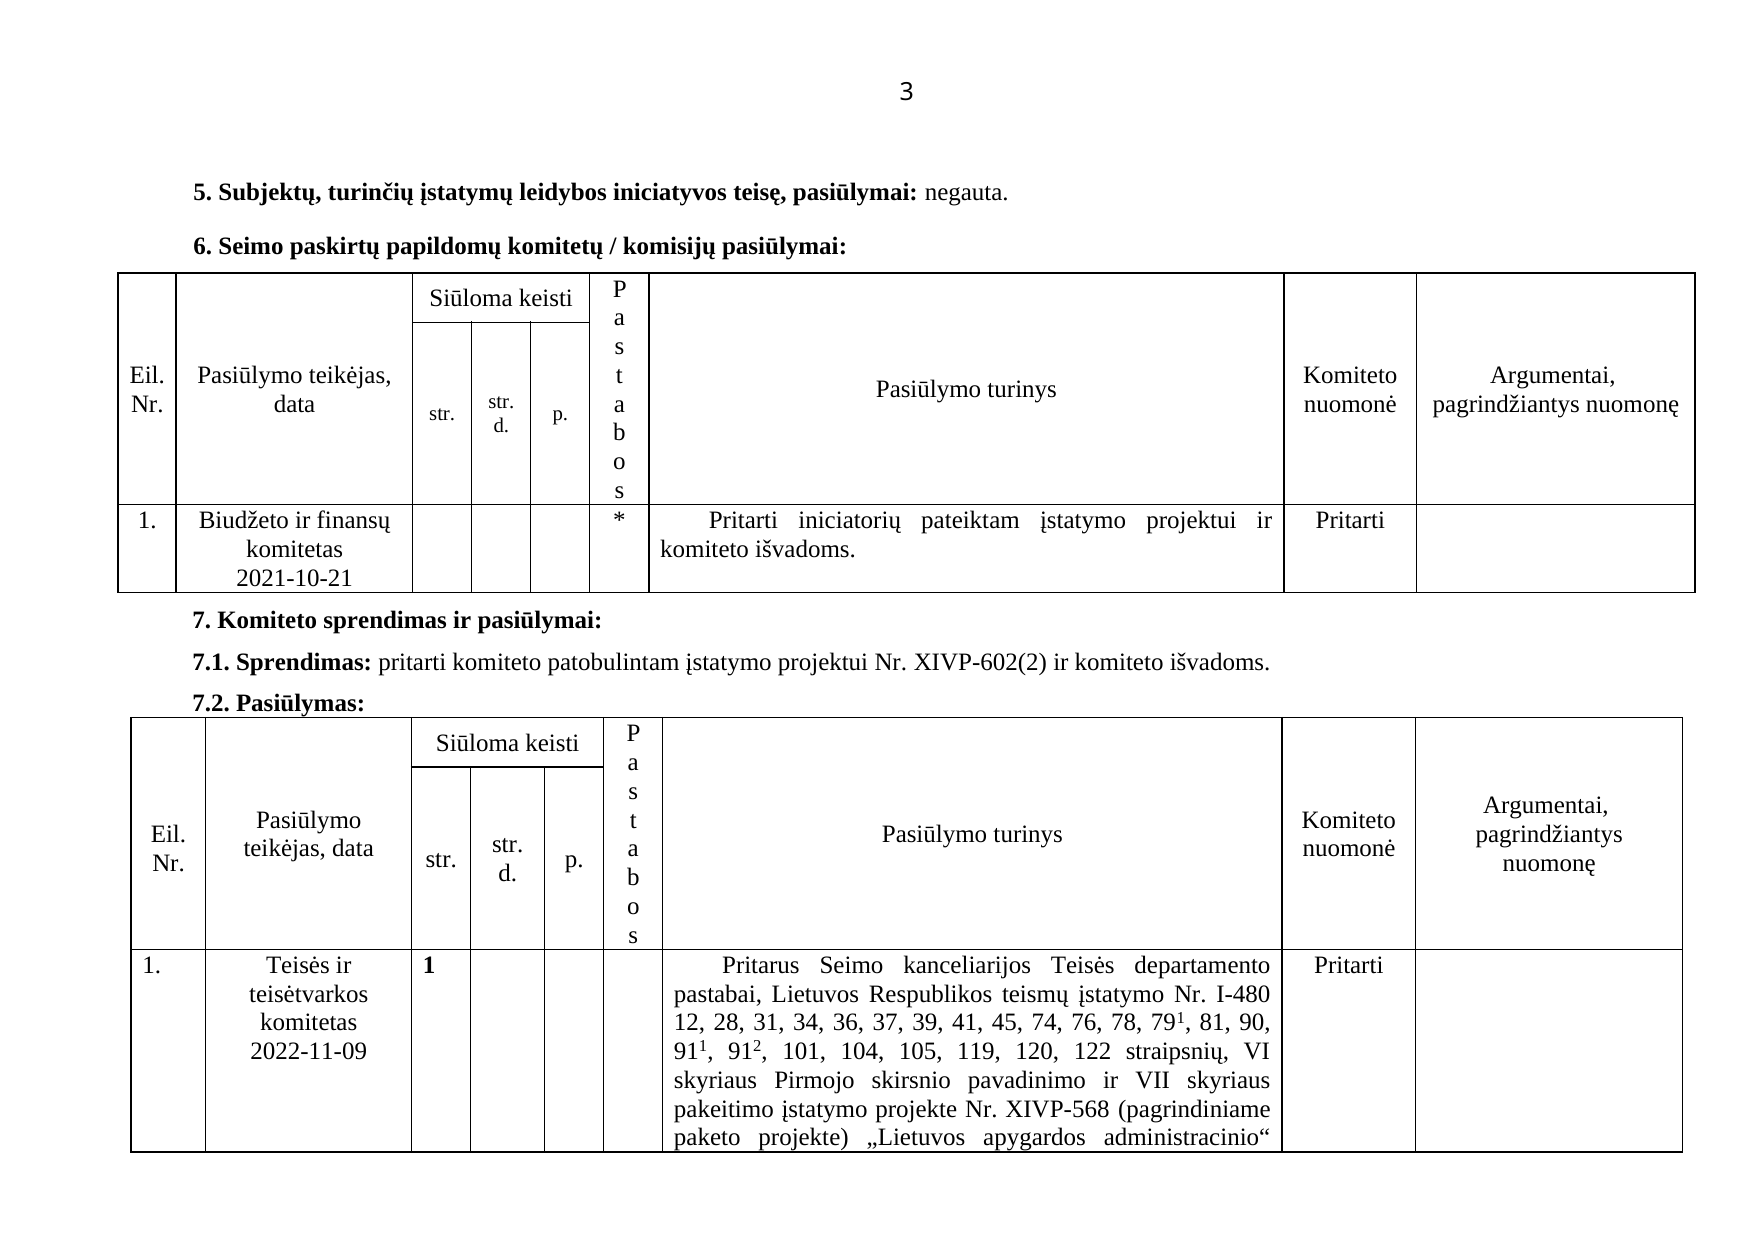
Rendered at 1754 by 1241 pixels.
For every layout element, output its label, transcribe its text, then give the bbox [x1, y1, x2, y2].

table_cell Pritarti [1285, 505, 1416, 592]
table_cell Pritarus Seimo kanceliarijos Teisės departamento pastabai, Lietuvos Respublikos teismų įstatymo Nr. I-480 12, 28, 31, 34, 36, 37, 39, 41, 45, 74, 76, 78, 791, 81, 90, 911, 912, 101, 104, 105, 119, 120, 122 straipsnių, VI skyriaus Pirmojo skirsnio pavadinimo ir VII skyriaus pakeitimo įstatymo projekte Nr. XIVP-568 (pagrindiniame paketo projekte) „Lietuvos apygardos administracinio“ [663, 950, 1281, 1151]
table_header Eil. Nr. [119, 274, 175, 504]
table_header Pastabos [590, 274, 648, 504]
table_cell str. d. [471, 768, 544, 948]
subtitle 6. Seimo paskirtų papildomų komitetų / komisijų pasiūlymai: [118, 231, 1695, 260]
table_cell p. [545, 768, 603, 948]
table_cell p. [531, 323, 589, 504]
table_cell Pritarti iniciatorių pateiktam įstatymo projektui ir komiteto išvadoms. [650, 505, 1283, 592]
table_header Komiteto nuomonė [1285, 274, 1416, 504]
table_cell Pritarti [1283, 950, 1415, 1151]
table_cell 1. [132, 950, 205, 1151]
table_cell Teisės ir teisėtvarkos komitetas 2022-11-09 [206, 950, 411, 1151]
table_cell Biudžeto ir finansų komitetas 2021-10-21 [177, 505, 412, 592]
table_cell str. [413, 323, 471, 504]
subtitle 5. Subjektų, turinčių įstatymų leidybos iniciatyvos teisę, pasiūlymai: negauta. [118, 177, 1695, 206]
table_cell [471, 950, 544, 1151]
table_cell [604, 950, 662, 1151]
table_cell [545, 950, 603, 1151]
table_header Eil. Nr. [132, 718, 205, 948]
table_cell str. d. [472, 323, 530, 504]
table_cell [1416, 950, 1682, 1151]
table_header Pasiūlymo teikėjas, data [177, 274, 412, 504]
table_cell 1 [412, 950, 470, 1151]
text 7.1. Sprendimas: pritarti komiteto patobulintam įstatymo projektui Nr. XIVP-602(2) ir komiteto išvadoms. [118, 647, 1695, 676]
table_cell [531, 505, 589, 592]
table_header Pasiūlymo turinys [650, 274, 1283, 504]
table_header Pasiūlymo turinys [663, 718, 1281, 948]
table_header Pasiūlymo teikėjas, data [206, 718, 411, 948]
table_cell str. [412, 768, 470, 948]
table_cell * [590, 505, 648, 592]
text 7.2. Pasiūlymas: [118, 688, 1695, 717]
table_cell 1. [119, 505, 175, 592]
table_header Pastabos [604, 718, 662, 948]
table_header Siūloma keisti [413, 274, 589, 321]
table_header Argumentai, pagrindžiantys nuomonę [1417, 274, 1694, 504]
table_header Siūloma keisti [412, 718, 603, 766]
table_header Komiteto nuomonė [1283, 718, 1415, 948]
table_cell [1417, 505, 1694, 592]
table_header Argumentai, pagrindžiantys nuomonę [1416, 718, 1682, 948]
table_cell [413, 505, 471, 592]
table_cell [472, 505, 530, 592]
text 7. Komiteto sprendimas ir pasiūlymai: [118, 606, 1695, 634]
